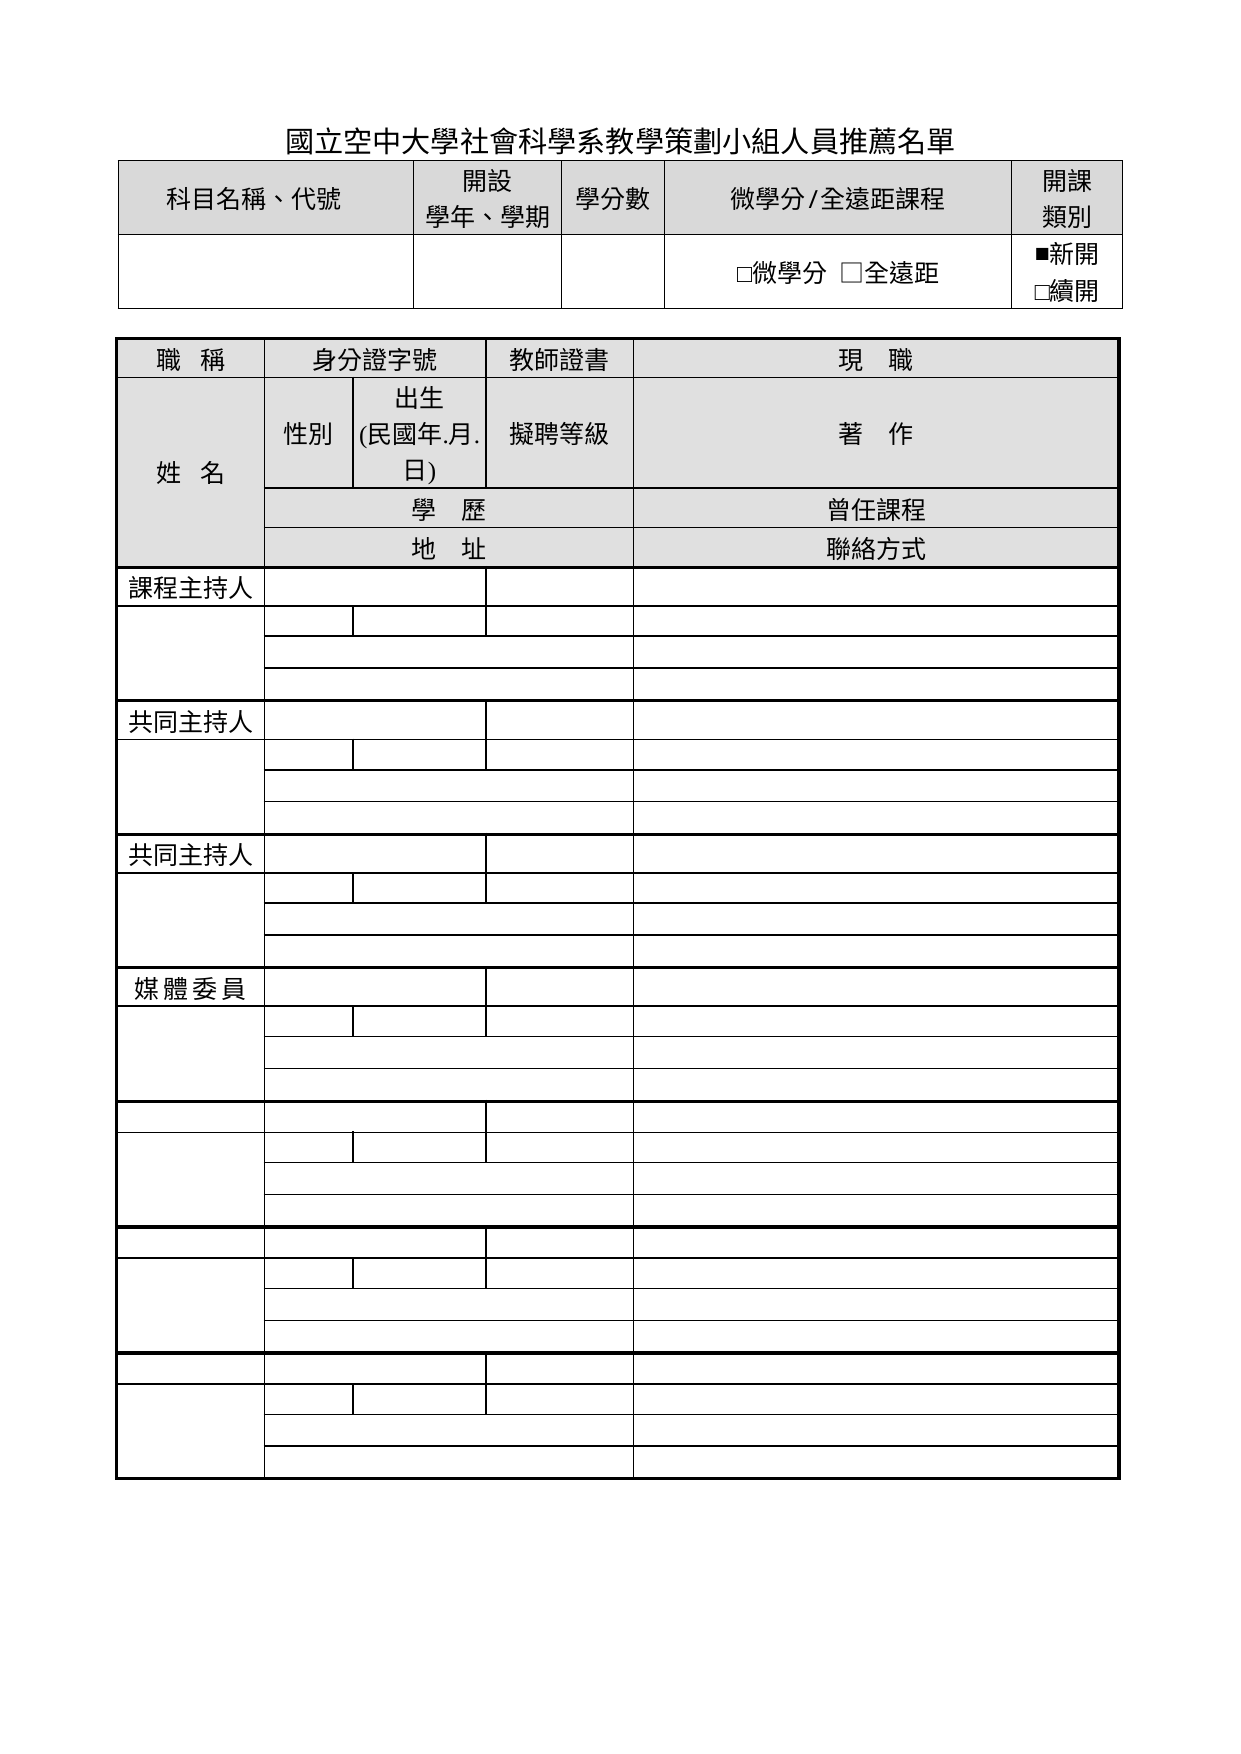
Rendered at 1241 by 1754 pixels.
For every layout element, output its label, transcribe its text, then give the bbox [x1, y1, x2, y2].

table_cell [634, 904, 1117, 934]
table_cell [118, 1355, 264, 1383]
table_cell [265, 607, 352, 635]
table_cell [414, 235, 561, 307]
table_cell [265, 1195, 633, 1225]
table_cell [634, 1069, 1117, 1099]
table_cell [265, 740, 352, 769]
table_cell [634, 1163, 1117, 1193]
table_cell [487, 569, 633, 605]
table_cell [487, 1133, 633, 1162]
table_cell [265, 1415, 633, 1445]
table_cell [354, 607, 485, 635]
table_cell [118, 1103, 264, 1131]
table_cell [265, 1321, 633, 1351]
table_header 職稱 [118, 340, 264, 377]
table_cell [634, 1103, 1117, 1131]
table_cell [634, 1195, 1117, 1225]
table_cell [265, 669, 633, 699]
table_cell [265, 1037, 633, 1068]
table_cell 媒體委員 [118, 969, 264, 1005]
table_cell [118, 1007, 264, 1099]
table_cell □微學分 □全遠距 [665, 235, 1011, 307]
table_cell 共同主持人 [118, 702, 264, 738]
table_cell [118, 740, 264, 833]
table_header 現職 [634, 340, 1117, 377]
table_cell [265, 1133, 352, 1162]
table_cell 共同主持人 [118, 836, 264, 872]
table_cell [562, 235, 664, 307]
table_cell [354, 1007, 485, 1036]
table_cell [634, 702, 1117, 738]
table_cell [265, 969, 485, 1005]
table_cell [265, 1229, 485, 1257]
table_header 微學分/全遠距課程 [665, 161, 1011, 234]
table_header 學分數 [562, 161, 664, 234]
table_cell [634, 1259, 1117, 1288]
table_cell 學歷 [265, 489, 633, 526]
table_cell 聯絡方式 [634, 528, 1117, 566]
table_header 教師證書 [487, 340, 633, 377]
table_cell [487, 607, 633, 635]
table_cell 著作 [634, 378, 1117, 487]
table_cell [265, 1355, 485, 1383]
table_cell [634, 1385, 1117, 1413]
table_cell [634, 802, 1117, 833]
table_cell [118, 1133, 264, 1225]
table_cell [265, 1385, 352, 1413]
table_cell [634, 874, 1117, 902]
table_cell [265, 1259, 352, 1288]
table_cell [118, 607, 264, 699]
table_cell 性別 [265, 378, 352, 487]
table_cell [487, 874, 633, 902]
table_cell 曾任課程 [634, 489, 1117, 526]
table_cell [634, 1415, 1117, 1445]
table_cell [265, 1163, 633, 1193]
table_cell [487, 1103, 633, 1131]
table_cell [265, 569, 485, 605]
table_cell [634, 669, 1117, 699]
table_cell [634, 1321, 1117, 1351]
table_cell [634, 1355, 1117, 1383]
table_cell [487, 1355, 633, 1383]
table_cell ■新開 □續開 [1012, 235, 1122, 307]
table_cell [634, 1289, 1117, 1319]
table_cell 姓名 [118, 378, 264, 566]
table_cell [634, 1229, 1117, 1257]
table_cell [118, 1229, 264, 1257]
table_cell [354, 1385, 485, 1413]
table_cell [265, 637, 633, 667]
table_header 開課 類別 [1012, 161, 1122, 234]
table_cell [265, 702, 485, 738]
table_cell [634, 607, 1117, 635]
table_cell 擬聘等級 [487, 378, 633, 487]
table_cell [634, 1447, 1117, 1477]
text 國立空中大學社會科學系教學策劃小組人員推薦名單 [118, 118, 1122, 160]
table_cell [487, 1385, 633, 1413]
table_cell [265, 836, 485, 872]
table_cell [265, 1103, 485, 1131]
table_header 科目名稱、代號 [119, 161, 413, 234]
table_cell [634, 836, 1117, 872]
table_cell [634, 637, 1117, 667]
table_cell [487, 1259, 633, 1288]
table_cell [265, 1069, 633, 1099]
table_cell [118, 1385, 264, 1477]
table_cell [487, 740, 633, 769]
table_cell [354, 1259, 485, 1288]
table_cell [634, 771, 1117, 801]
table_cell [487, 836, 633, 872]
table_cell [634, 740, 1117, 769]
table_cell [354, 740, 485, 769]
table_cell [354, 1133, 485, 1162]
table_cell 課程主持人 [118, 569, 264, 605]
table_cell [487, 1229, 633, 1257]
table_cell [265, 771, 633, 801]
table_cell [118, 874, 264, 966]
table_cell [487, 702, 633, 738]
table_cell [265, 1289, 633, 1319]
table_cell [634, 1007, 1117, 1036]
table_cell [487, 969, 633, 1005]
table_cell [265, 802, 633, 833]
table_cell [265, 1007, 352, 1036]
table_cell [265, 904, 633, 934]
table_cell [265, 1447, 633, 1477]
table_header 身分證字號 [265, 340, 485, 377]
table_cell [265, 936, 633, 966]
table_cell [119, 235, 413, 307]
table_cell [634, 1133, 1117, 1162]
table_cell [354, 874, 485, 902]
table_cell 出生 (民國年.月.日) [354, 378, 485, 487]
table_cell [634, 1037, 1117, 1068]
table_cell [487, 1007, 633, 1036]
table_cell [634, 569, 1117, 605]
table_cell [118, 1259, 264, 1351]
table_cell [634, 936, 1117, 966]
table_header 開設 學年、學期 [414, 161, 561, 234]
table_cell [634, 969, 1117, 1005]
table_cell [265, 874, 352, 902]
table_cell 地址 [265, 528, 633, 566]
